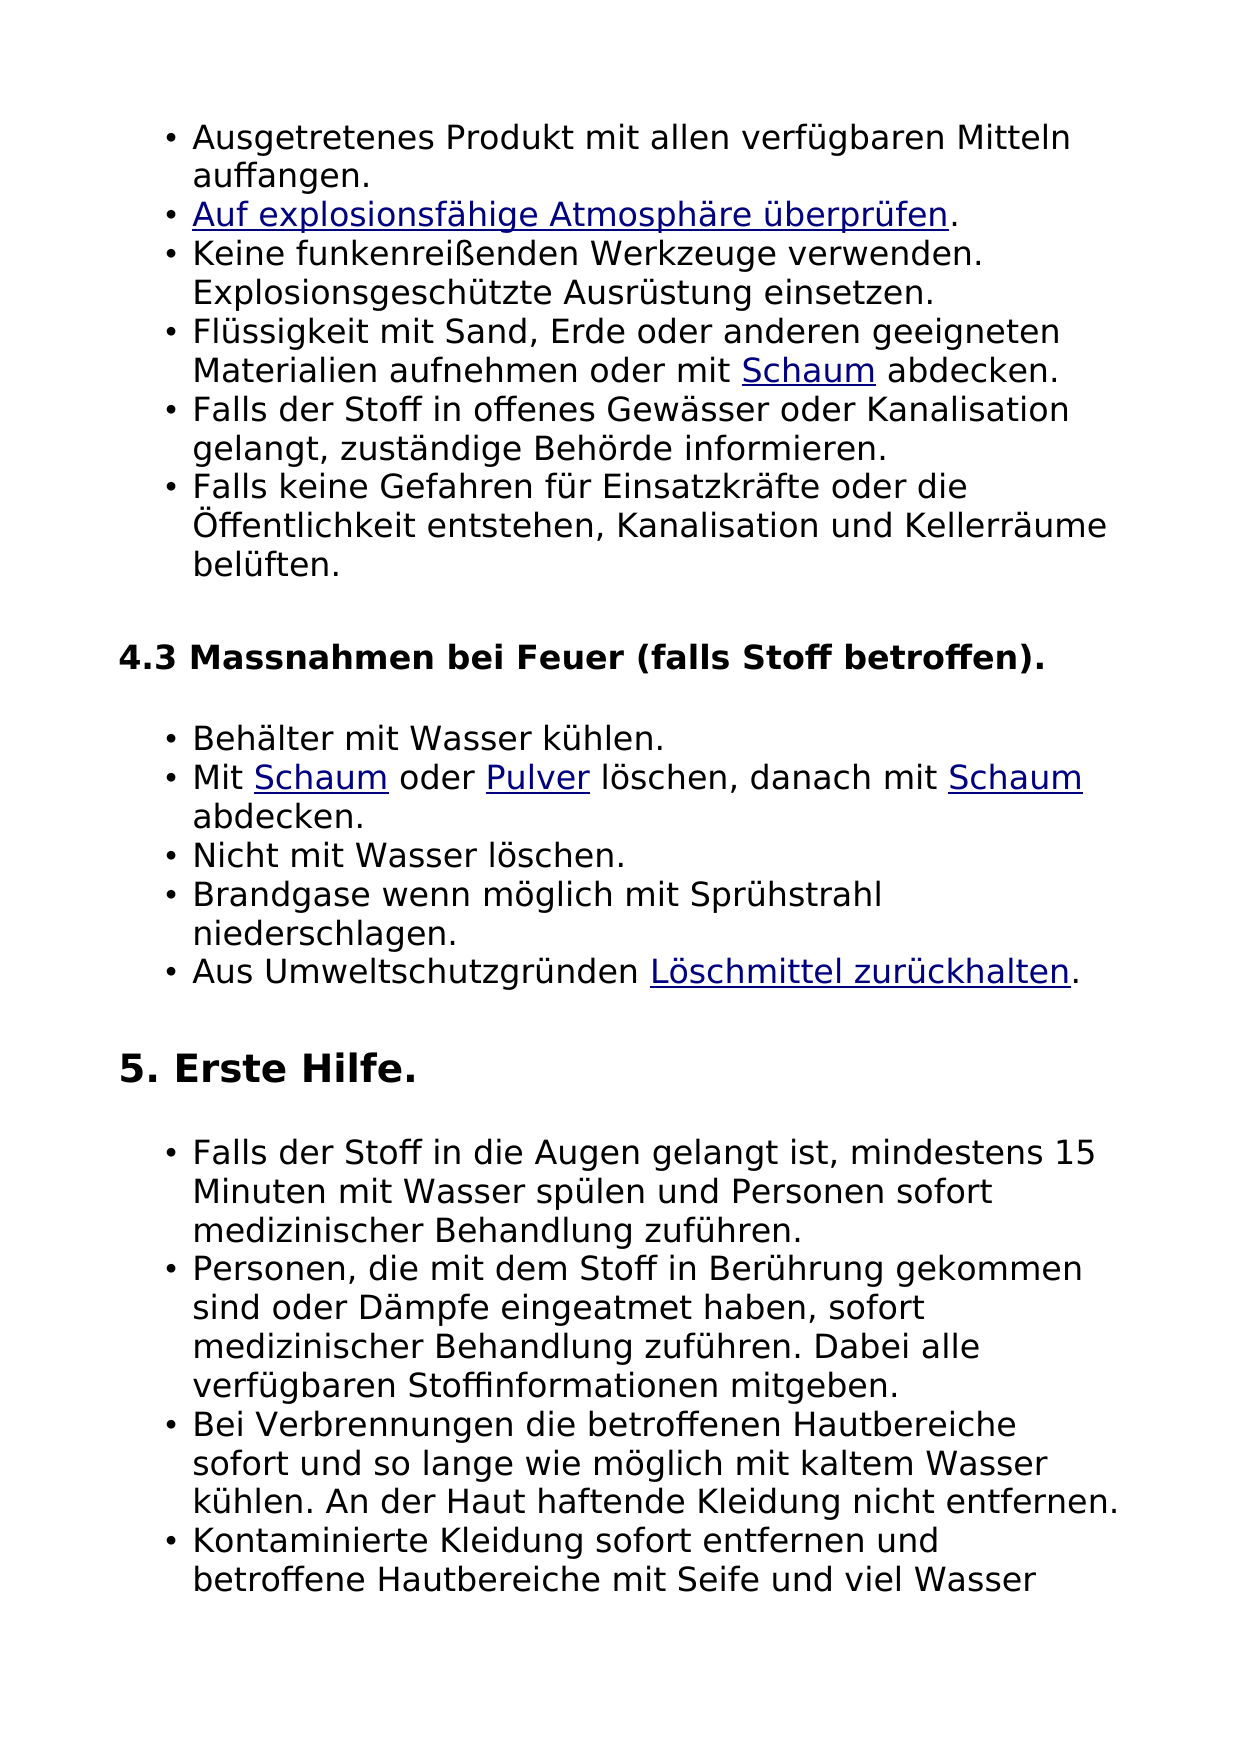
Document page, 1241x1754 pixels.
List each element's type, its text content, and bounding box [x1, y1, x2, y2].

list Nicht mit Wasser löschen. [177, 836, 1122, 875]
list Falls der Stoff in offenes Gewässer oder Kanalisation gelangt, zuständige Behörde informieren. [177, 390, 1122, 468]
subtitle 5. Erste Hilfe. [118, 1046, 1122, 1091]
list Personen, die mit dem Stoff in Berührung gekommen sind oder Dämpfe eingeatmet haben, sofort medizinischer Behandlung zuführen. Dabei alle verfügbaren Stoffinformationen mitgeben. [177, 1250, 1122, 1405]
list Falls der Stoff in die Augen gelangt ist, mindestens 15 Minuten mit Wasser spülen und Personen sofort medizinischer Behandlung zuführen. [177, 1133, 1122, 1250]
list Keine funkenreißenden Werkzeuge verwenden. Explosionsgeschützte Ausrüstung einsetzen. [177, 235, 1122, 312]
list Flüssigkeit mit Sand, Erde oder anderen geeigneten Materialien aufnehmen oder mit Schaum abdecken. [177, 312, 1122, 390]
list Brandgase wenn möglich mit Sprühstrahl niederschlagen. [177, 875, 1122, 953]
list Falls keine Gefahren für Einsatzkräfte oder die Öffentlichkeit entstehen, Kanalisation und Kellerräume belüften. [177, 468, 1122, 584]
subtitle 4.3 Massnahmen bei Feuer (falls Stoff betroffen). [118, 639, 1122, 678]
list Kontaminierte Kleidung sofort entfernen und betroffene Hautbereiche mit Seife und viel Wasser [177, 1522, 1122, 1599]
list Auf explosionsfähige Atmosphäre überprüfen. [177, 196, 1122, 235]
list Ausgetretenes Produkt mit allen verfügbaren Mitteln auffangen. [177, 118, 1122, 196]
list Bei Verbrennungen die betroffenen Hautbereiche sofort und so lange wie möglich mit kaltem Wasser kühlen. An der Haut haftende Kleidung nicht entfernen. [177, 1405, 1122, 1522]
list Mit Schaum oder Pulver löschen, danach mit Schaum abdecken. [177, 758, 1122, 836]
list Aus Umweltschutzgründen Löschmittel zurückhalten. [177, 953, 1122, 992]
list Behälter mit Wasser kühlen. [177, 720, 1122, 758]
